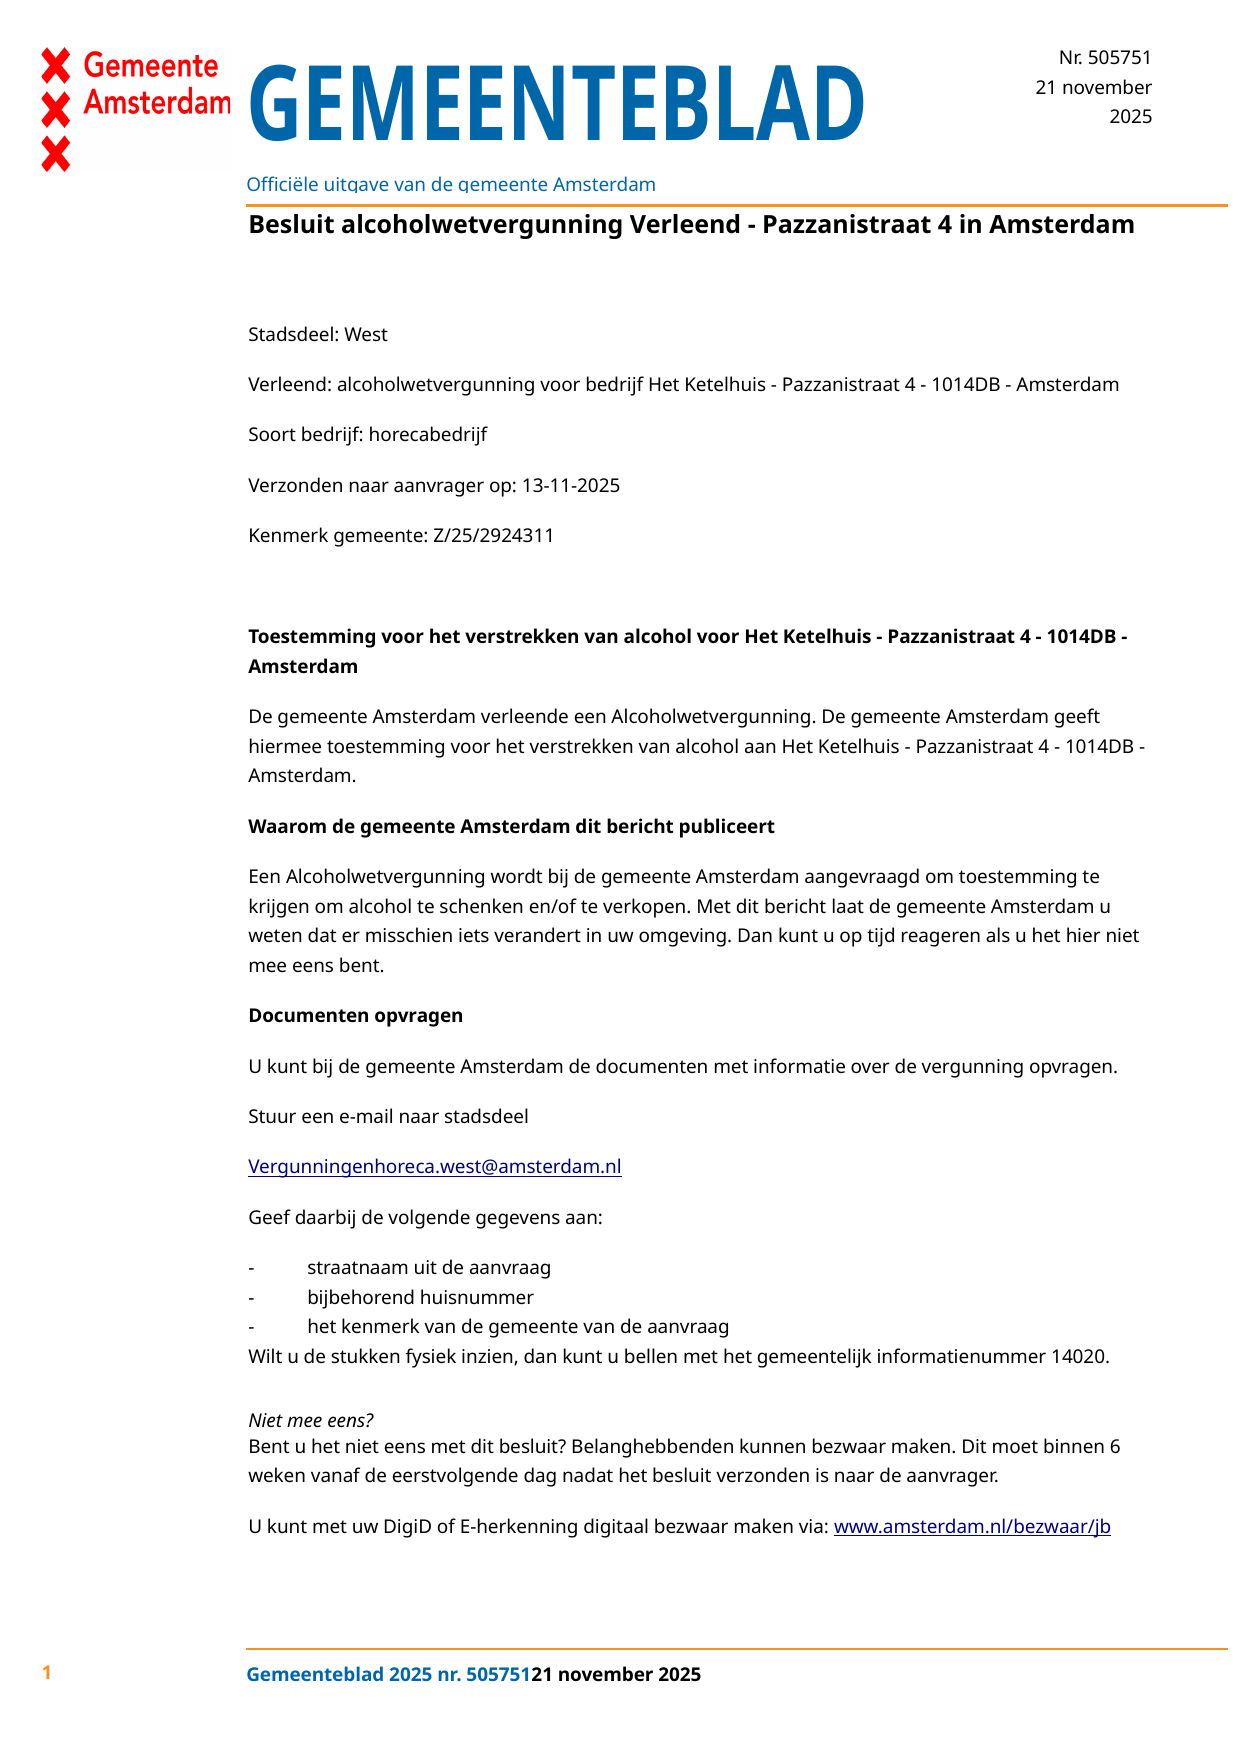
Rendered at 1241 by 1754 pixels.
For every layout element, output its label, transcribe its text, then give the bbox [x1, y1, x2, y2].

text Niet mee eens? [248, 1407, 1152, 1433]
list bijbehorend huisnummer [248, 1284, 1152, 1310]
text Verleend: alcoholwetvergunning voor bedrijf Het Ketelhuis - Pazzanistraat 4 - 1014DB - Amsterdam [248, 371, 1152, 397]
text U kunt met uw DigiD of E-herkenning digitaal bezwaar maken via: www.amsterdam.nl/bezwaar/jb [248, 1513, 1152, 1539]
text Een Alcoholwetvergunning wordt bij de gemeente Amsterdam aangevraagd om toestemming te krijgen om alcohol te schenken en/of te verkopen. Met dit bericht laat de gemeente Amsterdam u weten dat er misschien iets verandert in uw omgeving. Dan kunt u op tijd reageren als u het hier niet mee eens bent. [248, 863, 1152, 978]
text Kenmerk gemeente: Z/25/2924311 [248, 522, 1152, 548]
text Stadsdeel: West [248, 321, 1152, 346]
text Wilt u de stukken fysiek inzien, dan kunt u bellen met het gemeentelijk informatienummer 14020. [248, 1343, 1152, 1369]
text De gemeente Amsterdam verleende een Alcoholwetvergunning. De gemeente Amsterdam geeft hiermee toestemming voor het verstrekken van alcohol aan Het Ketelhuis - Pazzanistraat 4 - 1014DB - Amsterdam. [248, 703, 1152, 788]
text Soort bedrijf: horecabedrijf [248, 422, 1152, 447]
list straatnaam uit de aanvraag [248, 1254, 1152, 1280]
text Bent u het niet eens met dit besluit? Belanghebbenden kunnen bezwaar maken. Dit moet binnen 6 weken vanaf de eerstvolgende dag nadat het besluit verzonden is naar de aanvrager. [248, 1433, 1152, 1488]
picture [41, 47, 231, 172]
text Geef daarbij de volgende gegevens aan: [248, 1204, 1152, 1230]
text Besluit alcoholwetvergunning Verleend - Pazzanistraat 4 in Amsterdam [248, 207, 1152, 241]
text Vergunningenhoreca.west@amsterdam.nl [248, 1154, 1152, 1179]
text Documenten opvragen [248, 1002, 1152, 1028]
text Toestemming voor het verstrekken van alcohol voor Het Ketelhuis - Pazzanistraat 4 - 1014DB - Amsterdam [248, 623, 1152, 678]
list het kenmerk van de gemeente van de aanvraag [248, 1314, 1152, 1339]
text Waarom de gemeente Amsterdam dit bericht publiceert [248, 813, 1152, 838]
text Stuur een e-mail naar stadsdeel [248, 1103, 1152, 1129]
text U kunt bij de gemeente Amsterdam de documenten met informatie over de vergunning opvragen. [248, 1053, 1152, 1078]
text Verzonden naar aanvrager op: 13-11-2025 [248, 472, 1152, 498]
